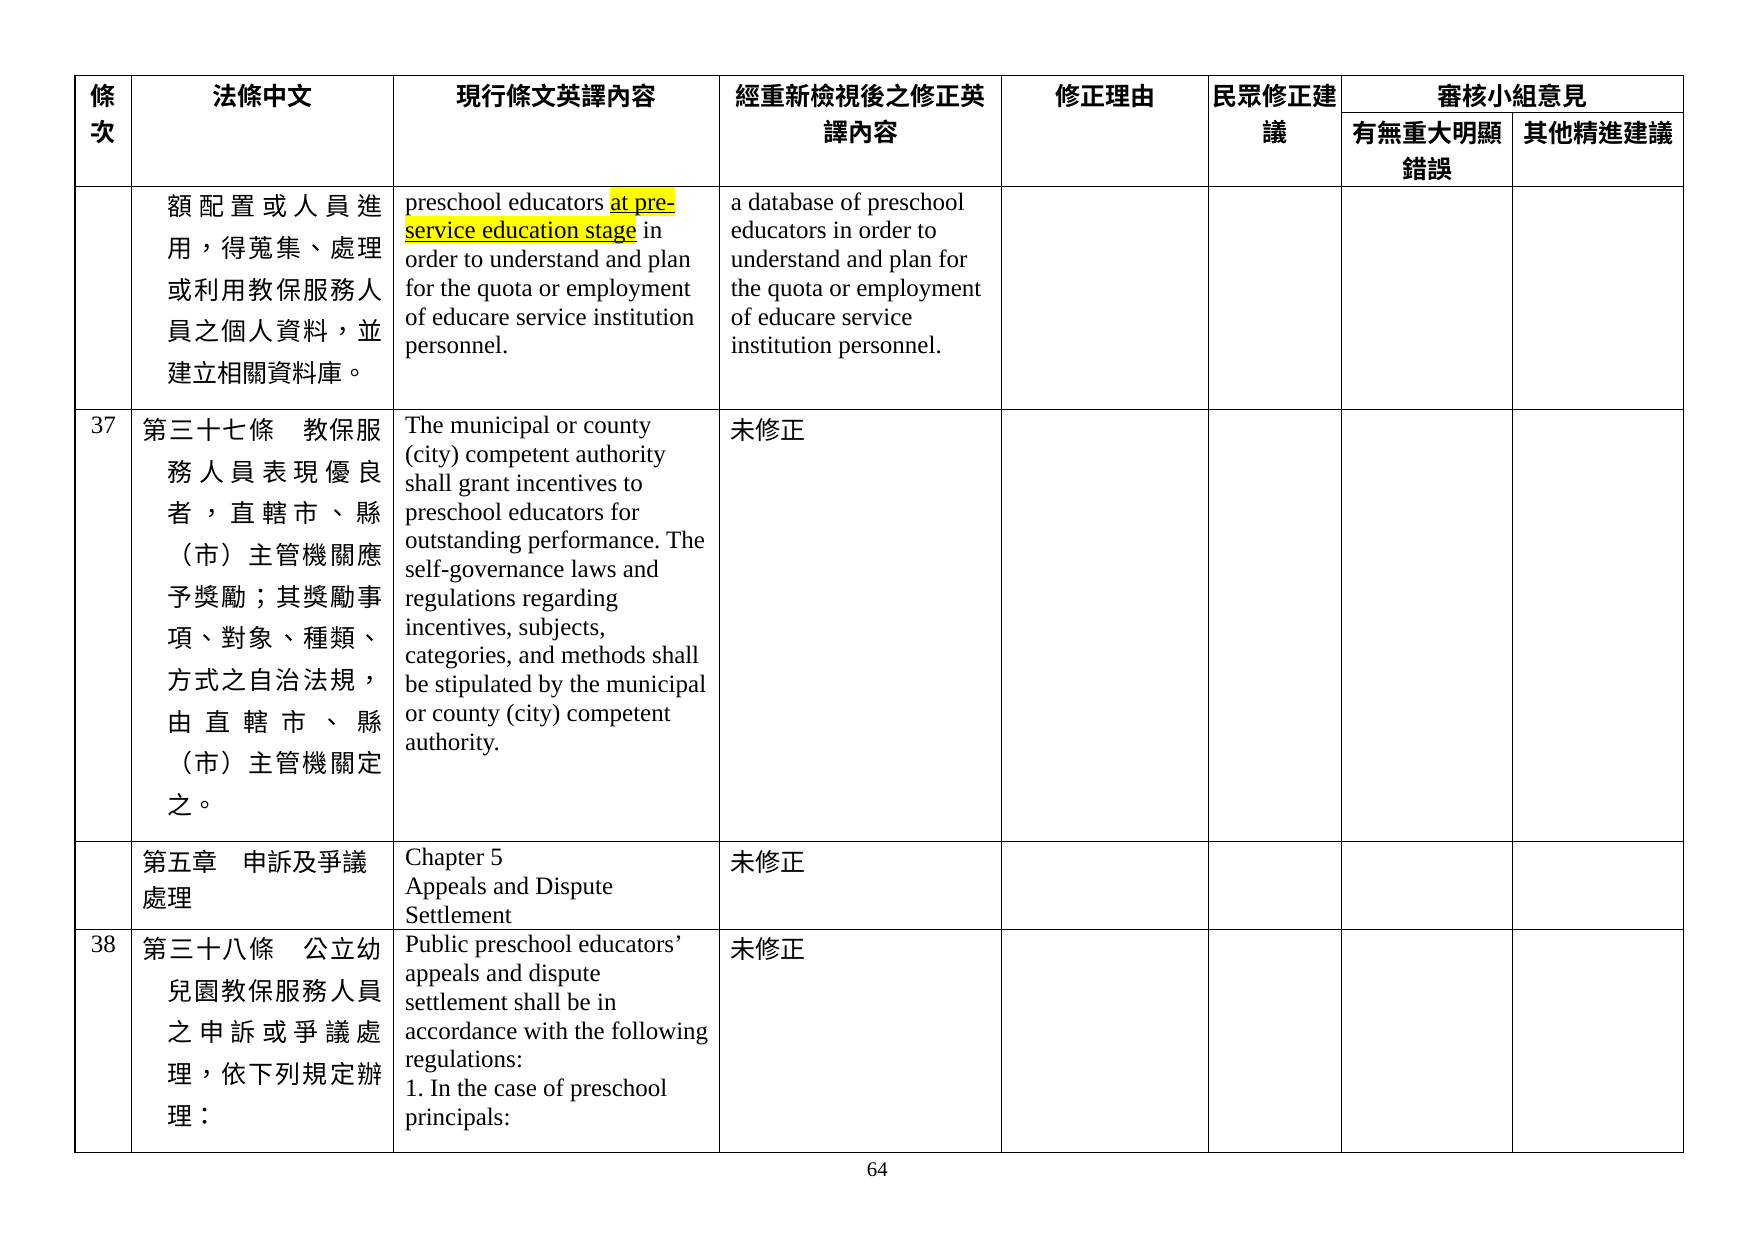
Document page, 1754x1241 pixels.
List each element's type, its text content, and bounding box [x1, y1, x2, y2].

table_cell [1002, 187, 1208, 409]
table_cell 未修正 [720, 842, 1001, 928]
table_cell [76, 187, 131, 409]
table_cell [1002, 842, 1208, 928]
table_cell 其他精進建議 [1513, 113, 1683, 186]
table_cell [1209, 842, 1341, 928]
table_cell [1002, 410, 1208, 841]
table_cell [1209, 930, 1341, 1152]
table_cell 未修正 [720, 930, 1001, 1152]
table_cell [1342, 410, 1512, 841]
table_cell [1513, 410, 1683, 841]
table_cell [1209, 187, 1341, 409]
table_cell The municipal or county (city) competent authority shall grant incentives to preschool educators for outstanding performance. The self-governance laws and regulations regarding incentives, subjects, categories, and methods shall be stipulated by the municipal or county (city) competent authority. [394, 410, 719, 841]
table_header 民眾修正建議 [1209, 76, 1341, 186]
table_cell 額配置或人員進用，得蒐集、處理或利用教保服務人員之個人資料，並建立相關資料庫。 [132, 187, 393, 409]
table_header 修正理由 [1002, 76, 1208, 186]
table_cell [1342, 842, 1512, 928]
table_cell [1002, 930, 1208, 1152]
table_cell 37 [76, 410, 131, 841]
table_cell 38 [76, 930, 131, 1152]
table_cell [1513, 842, 1683, 928]
table_cell 有無重大明顯錯誤 [1342, 113, 1512, 186]
table_cell Public preschool educators’ appeals and dispute settlement shall be in accordance with the following regulations: 1. In the case of preschool principals: [394, 930, 719, 1152]
table_cell 第五章 申訴及爭議處理 [132, 842, 393, 928]
table_cell [1342, 187, 1512, 409]
table_header 法條中文 [132, 76, 393, 186]
table_cell [1342, 930, 1512, 1152]
table_cell 第三十七條 教保服務人員表現優良者，直轄市、縣（市）主管機關應予獎勵；其獎勵事項、對象、種類、方式之自治法規，由直轄市、縣（市）主管機關定之。 [132, 410, 393, 841]
table_cell [1513, 930, 1683, 1152]
table_cell [1209, 410, 1341, 841]
table_cell a database of preschool educators in order to understand and plan for the quota or employment of educare service institution personnel. [720, 187, 1001, 409]
table_cell Chapter 5 Appeals and Dispute Settlement [394, 842, 719, 928]
table_header 審核小組意見 [1342, 76, 1683, 112]
table_header 條次 [76, 76, 131, 186]
table_cell 第三十八條 公立幼兒園教保服務人員之申訴或爭議處理，依下列規定辦理： [132, 930, 393, 1152]
table_cell [76, 842, 131, 928]
table_cell preschool educators at pre-service education stage in order to understand and plan for the quota or employment of educare service institution personnel. [394, 187, 719, 409]
table_header 現行條文英譯內容 [394, 76, 719, 186]
table_cell 未修正 [720, 410, 1001, 841]
table_header 經重新檢視後之修正英譯內容 [720, 76, 1001, 186]
table_cell [1513, 187, 1683, 409]
